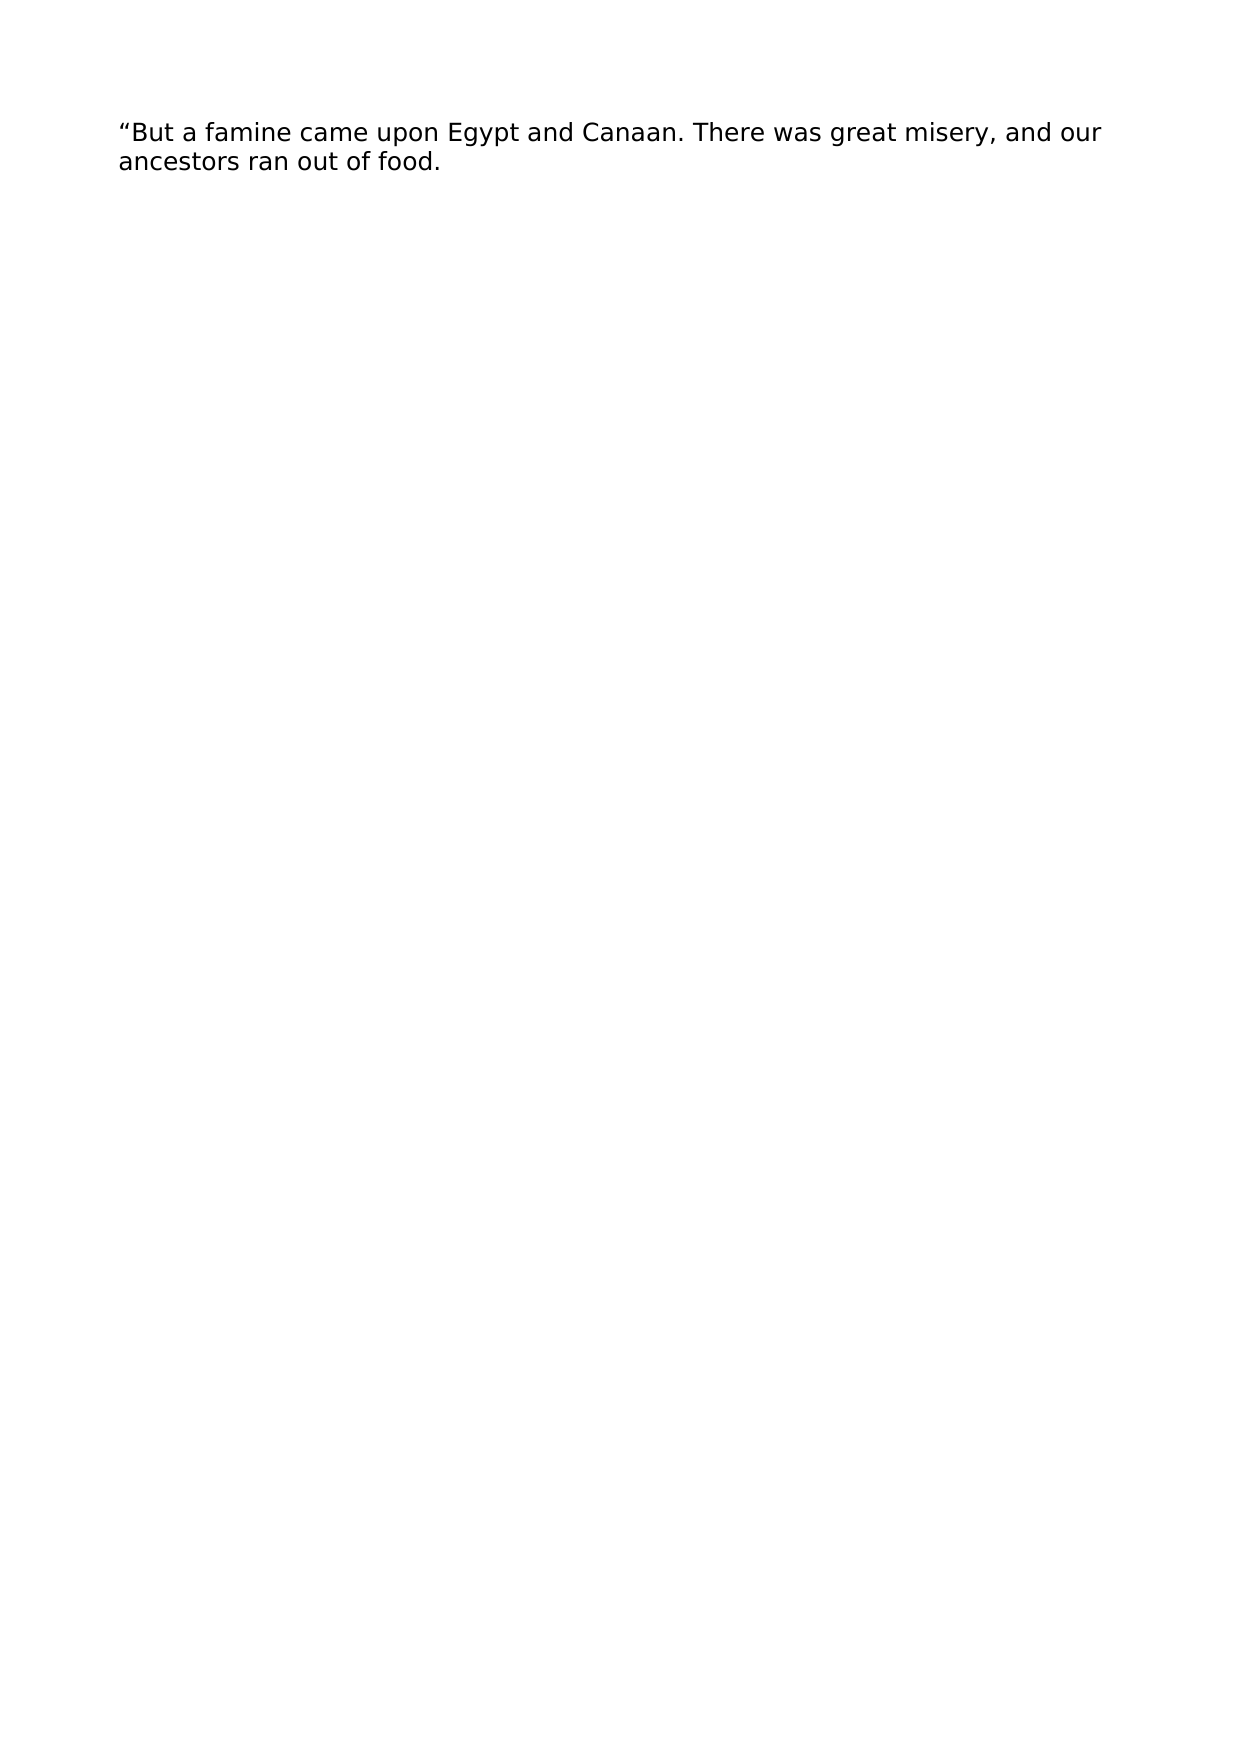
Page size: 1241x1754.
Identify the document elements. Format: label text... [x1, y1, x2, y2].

text “But a famine came upon Egypt and Canaan. There was great misery, and our ancestors ran out of food. [118, 118, 1122, 176]
